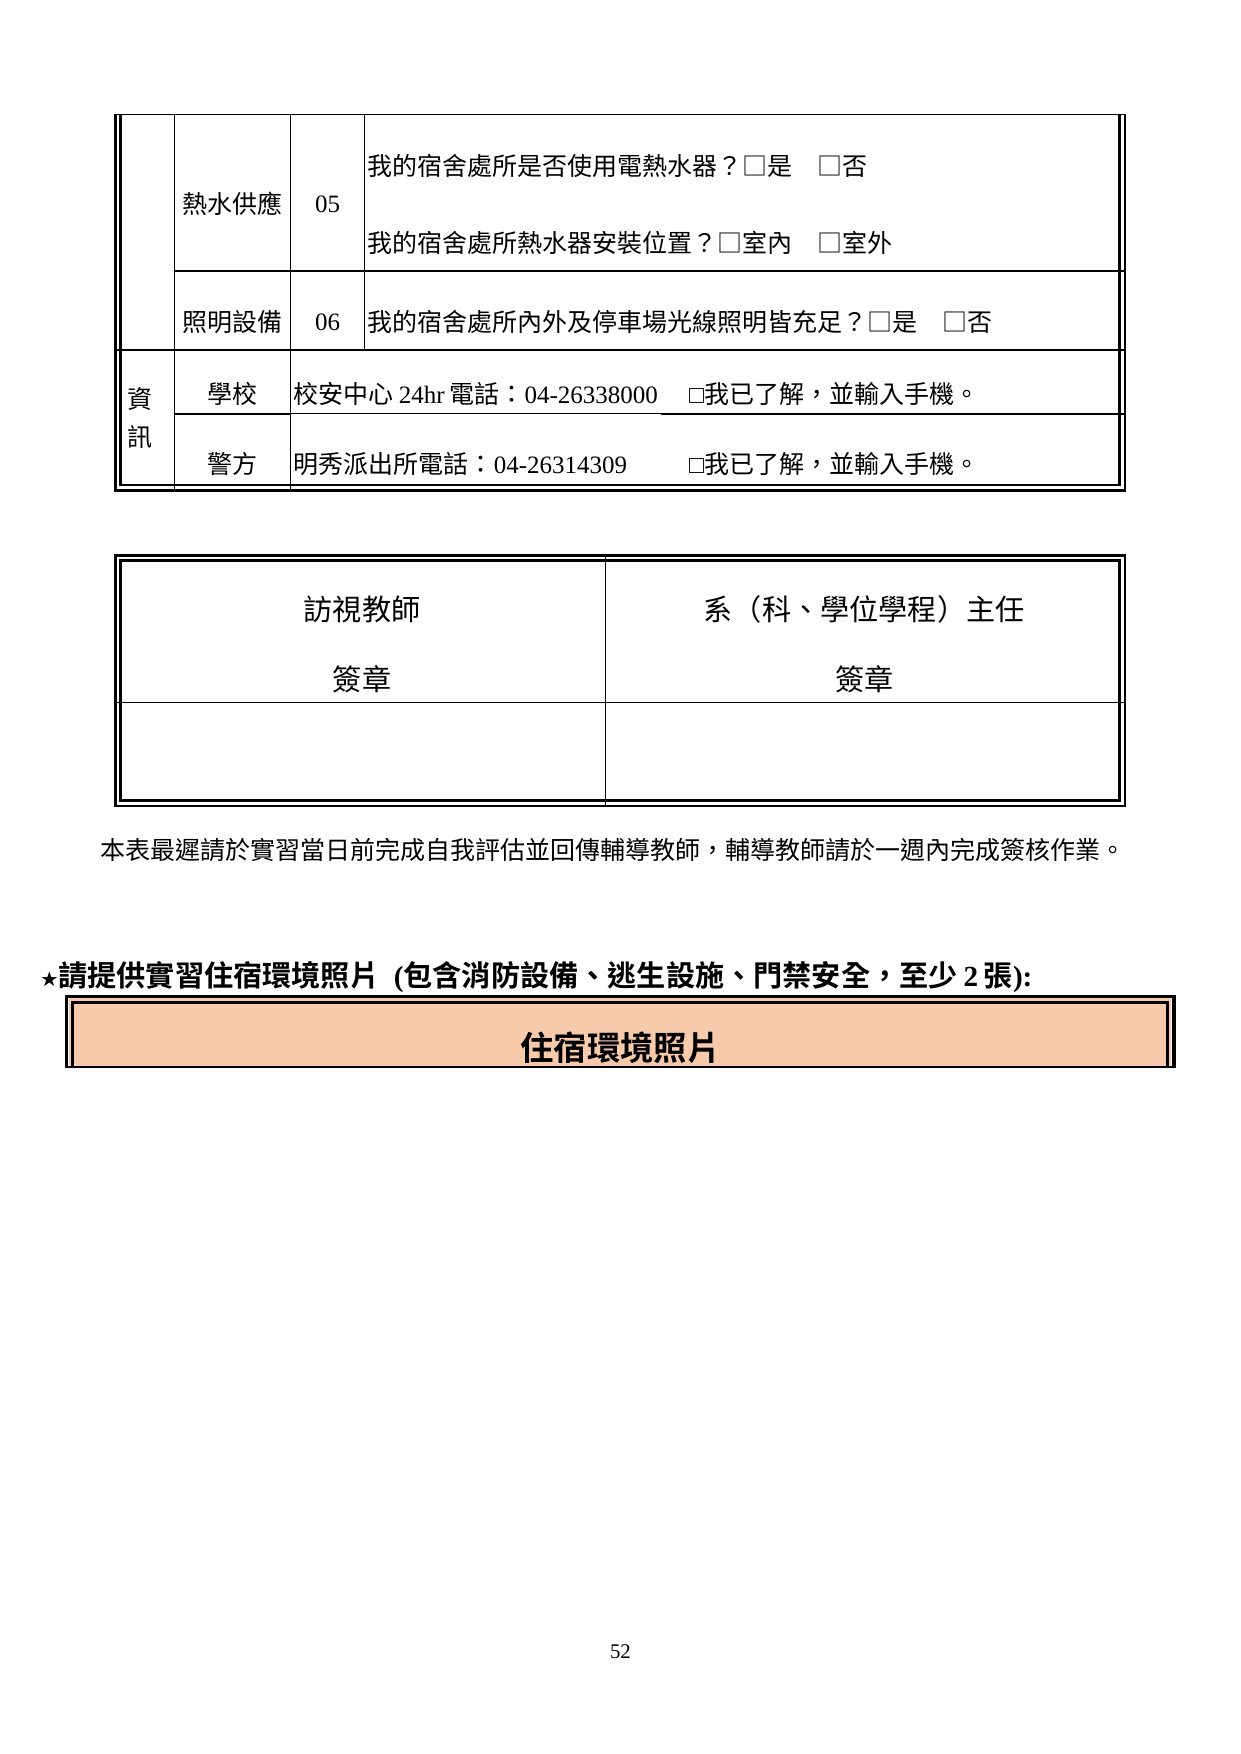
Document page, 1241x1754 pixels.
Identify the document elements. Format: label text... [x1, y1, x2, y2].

table_cell 學校 [175, 351, 290, 413]
table_cell 資 訊 [122, 351, 174, 484]
table_cell 05 [291, 115, 364, 270]
table_cell 熱水供應 [175, 115, 290, 270]
table_cell 我的宿舍處所是否使用電熱水器？□是 □否 我的宿舍處所熱水器安裝位置？□室內 □室外 [365, 115, 1118, 270]
table_cell [122, 115, 174, 349]
table_cell 校安中心24hr電話：04-26338000 [291, 351, 661, 413]
table_cell 照明設備 [175, 272, 290, 349]
table_cell 我的宿舍處所內外及停車場光線照明皆充足？□是 □否 [365, 272, 1118, 349]
table_cell [606, 703, 1118, 799]
table_cell □我已了解，並輸入手機。 [661, 415, 1118, 484]
table_header 訪視教師 簽章 [122, 562, 605, 702]
table_cell 06 [291, 272, 364, 349]
text ★請提供實習住宿環境照片 (包含消防設備、逃生設施、門禁安全，至少2張): [40, 932, 1181, 994]
table_header 系（科、學位學程）主任 簽章 [606, 562, 1118, 702]
table_cell □我已了解，並輸入手機。 [661, 351, 1118, 413]
table_cell 警方 [175, 415, 290, 484]
table_header 住宿環境照片 [69, 998, 1171, 1066]
table_cell [122, 703, 605, 799]
table_cell 明秀派出所電話：04-26314309 [291, 414, 661, 484]
text 本表最遲請於實習當日前完成自我評估並回傳輔導教師，輔導教師請於一週內完成簽核作業。 [44, 807, 1181, 869]
